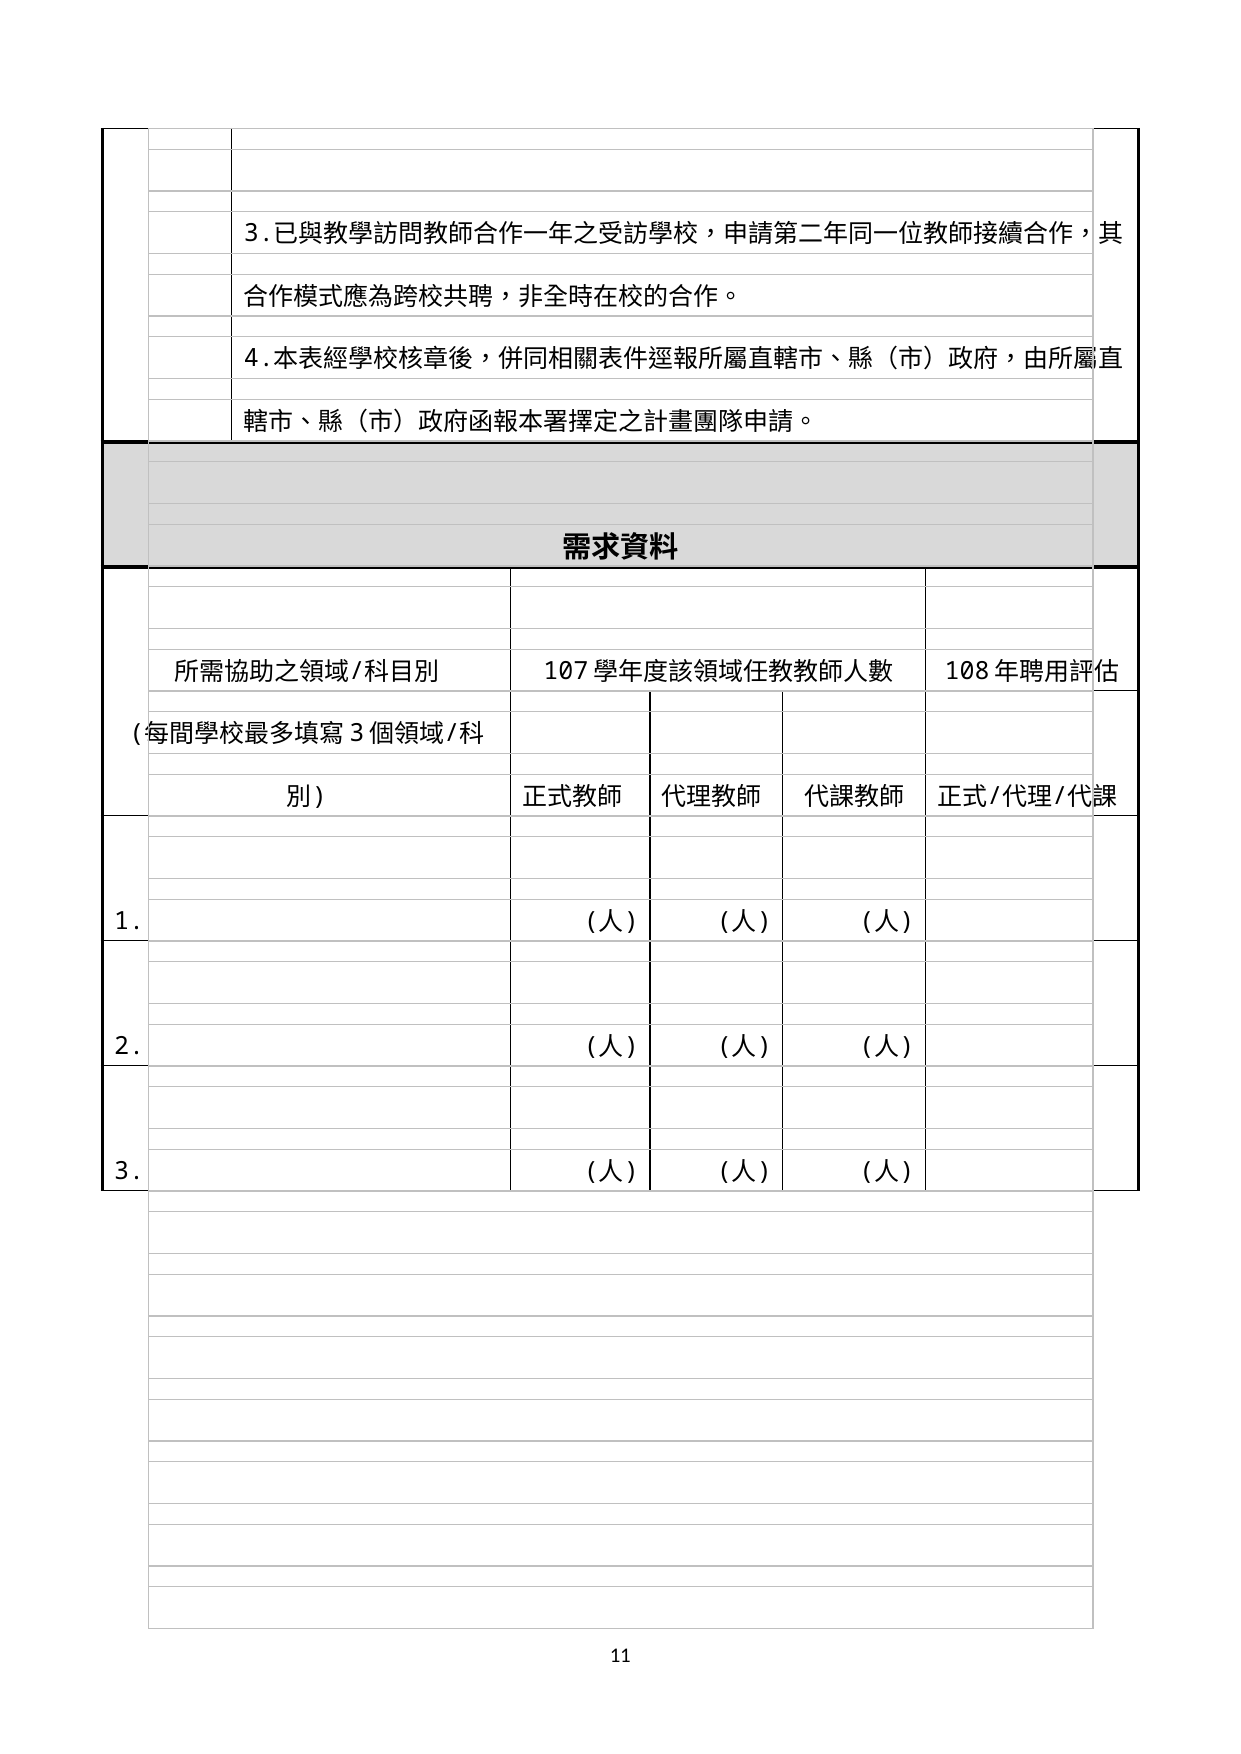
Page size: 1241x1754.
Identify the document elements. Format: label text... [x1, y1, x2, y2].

table_cell 1.學校類型可洽所屬直轄市、縣（市）政府，或逕至教育部統計處網站查詢。 2.每校以申請教學訪問教師一人為限；另得採跨校合作方式，與鄰近其他學校共同申請。 3.已與教學訪問教師合作一年之受訪學校，申請第二年同一位教師接續合作，其合作模式應為跨校共聘，非全時在校的合作。 4.本表經學校核章後，併同相關表件逕報所屬直轄市、縣（市）政府，由所屬直轄市、縣（市）政府函報本署擇定之計畫團隊申請。 [232, 254, 1092, 274]
table_cell [149, 900, 510, 940]
table_cell 108年聘用評估 [926, 650, 1092, 690]
table_cell [926, 1004, 1092, 1024]
table_cell [783, 692, 925, 711]
table_cell [783, 712, 925, 753]
table_cell 3. [104, 1066, 148, 1190]
table_cell [783, 879, 925, 899]
table_cell 所需協助之領域/科目別 (每間學校最多填寫3個領域/科別) [149, 754, 510, 774]
table_cell [651, 692, 782, 711]
table_cell [783, 962, 925, 1003]
table_cell 正式/代理/代課 [926, 775, 1092, 815]
table_cell 備註 [149, 379, 231, 399]
table_cell 代課教師 [783, 775, 925, 815]
table_cell 1.學校類型可洽所屬直轄市、縣（市）政府，或逕至教育部統計處網站查詢。 2.每校以申請教學訪問教師一人為限；另得採跨校合作方式，與鄰近其他學校共同申請。 3.已與教學訪問教師合作一年之受訪學校，申請第二年同一位教師接續合作，其合作模式應為跨校共聘，非全時在校的合作。 4.本表經學校核章後，併同相關表件逕報所屬直轄市、縣（市）政府，由所屬直轄市、縣（市）政府函報本署擇定之計畫團隊申請。 [232, 379, 1092, 399]
table_cell [783, 1004, 925, 1024]
table_cell 備註 [149, 129, 231, 149]
table_cell 正式/代理/代課 [1094, 691, 1137, 815]
table_cell [926, 962, 1092, 1003]
table_cell [783, 754, 925, 774]
table_cell [149, 444, 1092, 461]
table_cell [651, 1004, 782, 1024]
table_cell (人) [511, 900, 649, 940]
table_cell [149, 817, 510, 836]
table_cell 1.學校類型可洽所屬直轄市、縣（市）政府，或逕至教育部統計處網站查詢。 2.每校以申請教學訪問教師一人為限；另得採跨校合作方式，與鄰近其他學校共同申請。 3.已與教學訪問教師合作一年之受訪學校，申請第二年同一位教師接續合作，其合作模式應為跨校共聘，非全時在校的合作。 4.本表經學校核章後，併同相關表件逕報所屬直轄市、縣（市）政府，由所屬直轄市、縣（市）政府函報本署擇定之計畫團隊申請。 [232, 400, 1092, 440]
table_cell 所需協助之領域/科目別 (每間學校最多填寫3個領域/科別) [149, 629, 510, 649]
table_cell [783, 1087, 925, 1128]
table_cell [511, 629, 925, 649]
table_cell 所需協助之領域/科目別 (每間學校最多填寫3個領域/科別) [149, 650, 510, 690]
table_cell [926, 900, 1092, 940]
table_cell [651, 1087, 782, 1128]
table_cell [149, 1004, 510, 1024]
table_cell (人) [651, 1150, 782, 1190]
table_cell 所需協助之領域/科目別 (每間學校最多填寫3個領域/科別) [149, 587, 510, 628]
table_cell [783, 817, 925, 836]
table_cell [104, 444, 148, 565]
table_cell [926, 1150, 1092, 1190]
table_cell [926, 1087, 1092, 1128]
table_cell 備註 [149, 212, 231, 253]
table_cell [926, 879, 1092, 899]
table_cell 108年聘用評估 [926, 569, 1092, 586]
table_cell [651, 942, 782, 961]
table_cell [511, 837, 649, 878]
table_cell [149, 504, 1092, 524]
table_cell 1.學校類型可洽所屬直轄市、縣（市）政府，或逕至教育部統計處網站查詢。 2.每校以申請教學訪問教師一人為限；另得採跨校合作方式，與鄰近其他學校共同申請。 3.已與教學訪問教師合作一年之受訪學校，申請第二年同一位教師接續合作，其合作模式應為跨校共聘，非全時在校的合作。 4.本表經學校核章後，併同相關表件逕報所屬直轄市、縣（市）政府，由所屬直轄市、縣（市）政府函報本署擇定之計畫團隊申請。 [232, 317, 1092, 336]
table_cell [926, 942, 1092, 961]
table_cell [926, 1025, 1092, 1065]
table_cell 1.學校類型可洽所屬直轄市、縣（市）政府，或逕至教育部統計處網站查詢。 2.每校以申請教學訪問教師一人為限；另得採跨校合作方式，與鄰近其他學校共同申請。 3.已與教學訪問教師合作一年之受訪學校，申請第二年同一位教師接續合作，其合作模式應為跨校共聘，非全時在校的合作。 4.本表經學校核章後，併同相關表件逕報所屬直轄市、縣（市）政府，由所屬直轄市、縣（市）政府函報本署擇定之計畫團隊申請。 [232, 337, 1092, 378]
table_cell 正式教師 [511, 775, 649, 815]
table_cell 備註 [149, 400, 231, 440]
table_cell 所需協助之領域/科目別 (每間學校最多填寫3個領域/科別) [104, 569, 148, 815]
table_cell [149, 837, 510, 878]
table_cell 1.學校類型可洽所屬直轄市、縣（市）政府，或逕至教育部統計處網站查詢。 2.每校以申請教學訪問教師一人為限；另得採跨校合作方式，與鄰近其他學校共同申請。 3.已與教學訪問教師合作一年之受訪學校，申請第二年同一位教師接續合作，其合作模式應為跨校共聘，非全時在校的合作。 4.本表經學校核章後，併同相關表件逕報所屬直轄市、縣（市）政府，由所屬直轄市、縣（市）政府函報本署擇定之計畫團隊申請。 [232, 150, 1092, 190]
table_cell [1094, 941, 1137, 1065]
table_cell 108年聘用評估 [926, 587, 1092, 628]
table_cell [149, 1087, 510, 1128]
table_cell 備註 [149, 337, 231, 378]
table_cell 1.學校類型可洽所屬直轄市、縣（市）政府，或逕至教育部統計處網站查詢。 2.每校以申請教學訪問教師一人為限；另得採跨校合作方式，與鄰近其他學校共同申請。 3.已與教學訪問教師合作一年之受訪學校，申請第二年同一位教師接續合作，其合作模式應為跨校共聘，非全時在校的合作。 4.本表經學校核章後，併同相關表件逕報所屬直轄市、縣（市）政府，由所屬直轄市、縣（市）政府函報本署擇定之計畫團隊申請。 [232, 212, 1092, 253]
table_cell [511, 587, 925, 628]
table_cell (人) [651, 900, 782, 940]
table_cell [511, 569, 925, 586]
table_cell 1.學校類型可洽所屬直轄市、縣（市）政府，或逕至教育部統計處網站查詢。 2.每校以申請教學訪問教師一人為限；另得採跨校合作方式，與鄰近其他學校共同申請。 3.已與教學訪問教師合作一年之受訪學校，申請第二年同一位教師接續合作，其合作模式應為跨校共聘，非全時在校的合作。 4.本表經學校核章後，併同相關表件逕報所屬直轄市、縣（市）政府，由所屬直轄市、縣（市）政府函報本署擇定之計畫團隊申請。 [232, 192, 1092, 211]
table_cell [926, 1129, 1092, 1149]
table_cell [149, 1067, 510, 1086]
table_cell 1. [104, 816, 148, 940]
table_cell [149, 942, 510, 961]
table_cell 備註 [149, 150, 231, 190]
table_cell [926, 817, 1092, 836]
table_cell [149, 962, 510, 1003]
table_cell 正式/代理/代課 [926, 754, 1092, 774]
table_cell 備註 [149, 275, 231, 315]
table_cell [149, 879, 510, 899]
table_cell 所需協助之領域/科目別 (每間學校最多填寫3個領域/科別) [149, 775, 510, 815]
table_cell [511, 1129, 649, 1149]
table_cell 所需協助之領域/科目別 (每間學校最多填寫3個領域/科別) [149, 692, 510, 711]
table_cell [149, 1025, 510, 1065]
table_cell [651, 712, 782, 753]
table_cell [1094, 444, 1137, 565]
table_cell 所需協助之領域/科目別 (每間學校最多填寫3個領域/科別) [149, 712, 510, 753]
table_cell [511, 754, 649, 774]
table_cell [1094, 1066, 1137, 1190]
table_cell 備註 [149, 317, 231, 336]
table_cell [926, 1067, 1092, 1086]
table_cell 2. [104, 941, 148, 1065]
table_cell [511, 1004, 649, 1024]
table_cell [651, 837, 782, 878]
table_cell (人) [511, 1025, 649, 1065]
table_cell [511, 1067, 649, 1086]
table_cell [783, 1067, 925, 1086]
table_cell [651, 879, 782, 899]
table_cell (人) [783, 900, 925, 940]
table_cell [511, 1087, 649, 1128]
table_cell [149, 462, 1092, 503]
table_cell [783, 837, 925, 878]
table_cell 108年聘用評估 [1094, 569, 1137, 690]
table_cell 107學年度該領域任教教師人數 [511, 650, 925, 690]
table_cell [783, 1129, 925, 1149]
table_cell [651, 754, 782, 774]
table_cell 1.學校類型可洽所屬直轄市、縣（市）政府，或逕至教育部統計處網站查詢。 2.每校以申請教學訪問教師一人為限；另得採跨校合作方式，與鄰近其他學校共同申請。 3.已與教學訪問教師合作一年之受訪學校，申請第二年同一位教師接續合作，其合作模式應為跨校共聘，非全時在校的合作。 4.本表經學校核章後，併同相關表件逕報所屬直轄市、縣（市）政府，由所屬直轄市、縣（市）政府函報本署擇定之計畫團隊申請。 [1094, 129, 1137, 440]
table_cell [651, 962, 782, 1003]
table_cell [926, 837, 1092, 878]
table_cell 備註 [104, 129, 148, 440]
table_cell 正式/代理/代課 [926, 712, 1092, 753]
table_cell [783, 942, 925, 961]
table_cell [511, 942, 649, 961]
table_cell 代理教師 [651, 775, 782, 815]
table_cell 1.學校類型可洽所屬直轄市、縣（市）政府，或逕至教育部統計處網站查詢。 2.每校以申請教學訪問教師一人為限；另得採跨校合作方式，與鄰近其他學校共同申請。 3.已與教學訪問教師合作一年之受訪學校，申請第二年同一位教師接續合作，其合作模式應為跨校共聘，非全時在校的合作。 4.本表經學校核章後，併同相關表件逕報所屬直轄市、縣（市）政府，由所屬直轄市、縣（市）政府函報本署擇定之計畫團隊申請。 [232, 129, 1092, 149]
table_cell [511, 962, 649, 1003]
table_cell (人) [783, 1150, 925, 1190]
table_cell 所需協助之領域/科目別 (每間學校最多填寫3個領域/科別) [149, 569, 510, 586]
table_cell [511, 712, 649, 753]
table_cell 需求資料 [149, 525, 1092, 565]
table_cell 備註 [149, 192, 231, 211]
table_cell [511, 692, 649, 711]
table_cell 正式/代理/代課 [926, 692, 1092, 711]
table_cell [511, 817, 649, 836]
table_cell (人) [511, 1150, 649, 1190]
table_cell [651, 1067, 782, 1086]
table_cell [1094, 816, 1137, 940]
table_cell [651, 1129, 782, 1149]
table_cell 備註 [149, 254, 231, 274]
table_cell [149, 1150, 510, 1190]
table_cell [149, 1129, 510, 1149]
table_cell [511, 879, 649, 899]
table_cell [651, 817, 782, 836]
table_cell 108年聘用評估 [926, 629, 1092, 649]
table_cell (人) [651, 1025, 782, 1065]
table_cell (人) [783, 1025, 925, 1065]
table_cell 1.學校類型可洽所屬直轄市、縣（市）政府，或逕至教育部統計處網站查詢。 2.每校以申請教學訪問教師一人為限；另得採跨校合作方式，與鄰近其他學校共同申請。 3.已與教學訪問教師合作一年之受訪學校，申請第二年同一位教師接續合作，其合作模式應為跨校共聘，非全時在校的合作。 4.本表經學校核章後，併同相關表件逕報所屬直轄市、縣（市）政府，由所屬直轄市、縣（市）政府函報本署擇定之計畫團隊申請。 [232, 275, 1092, 315]
